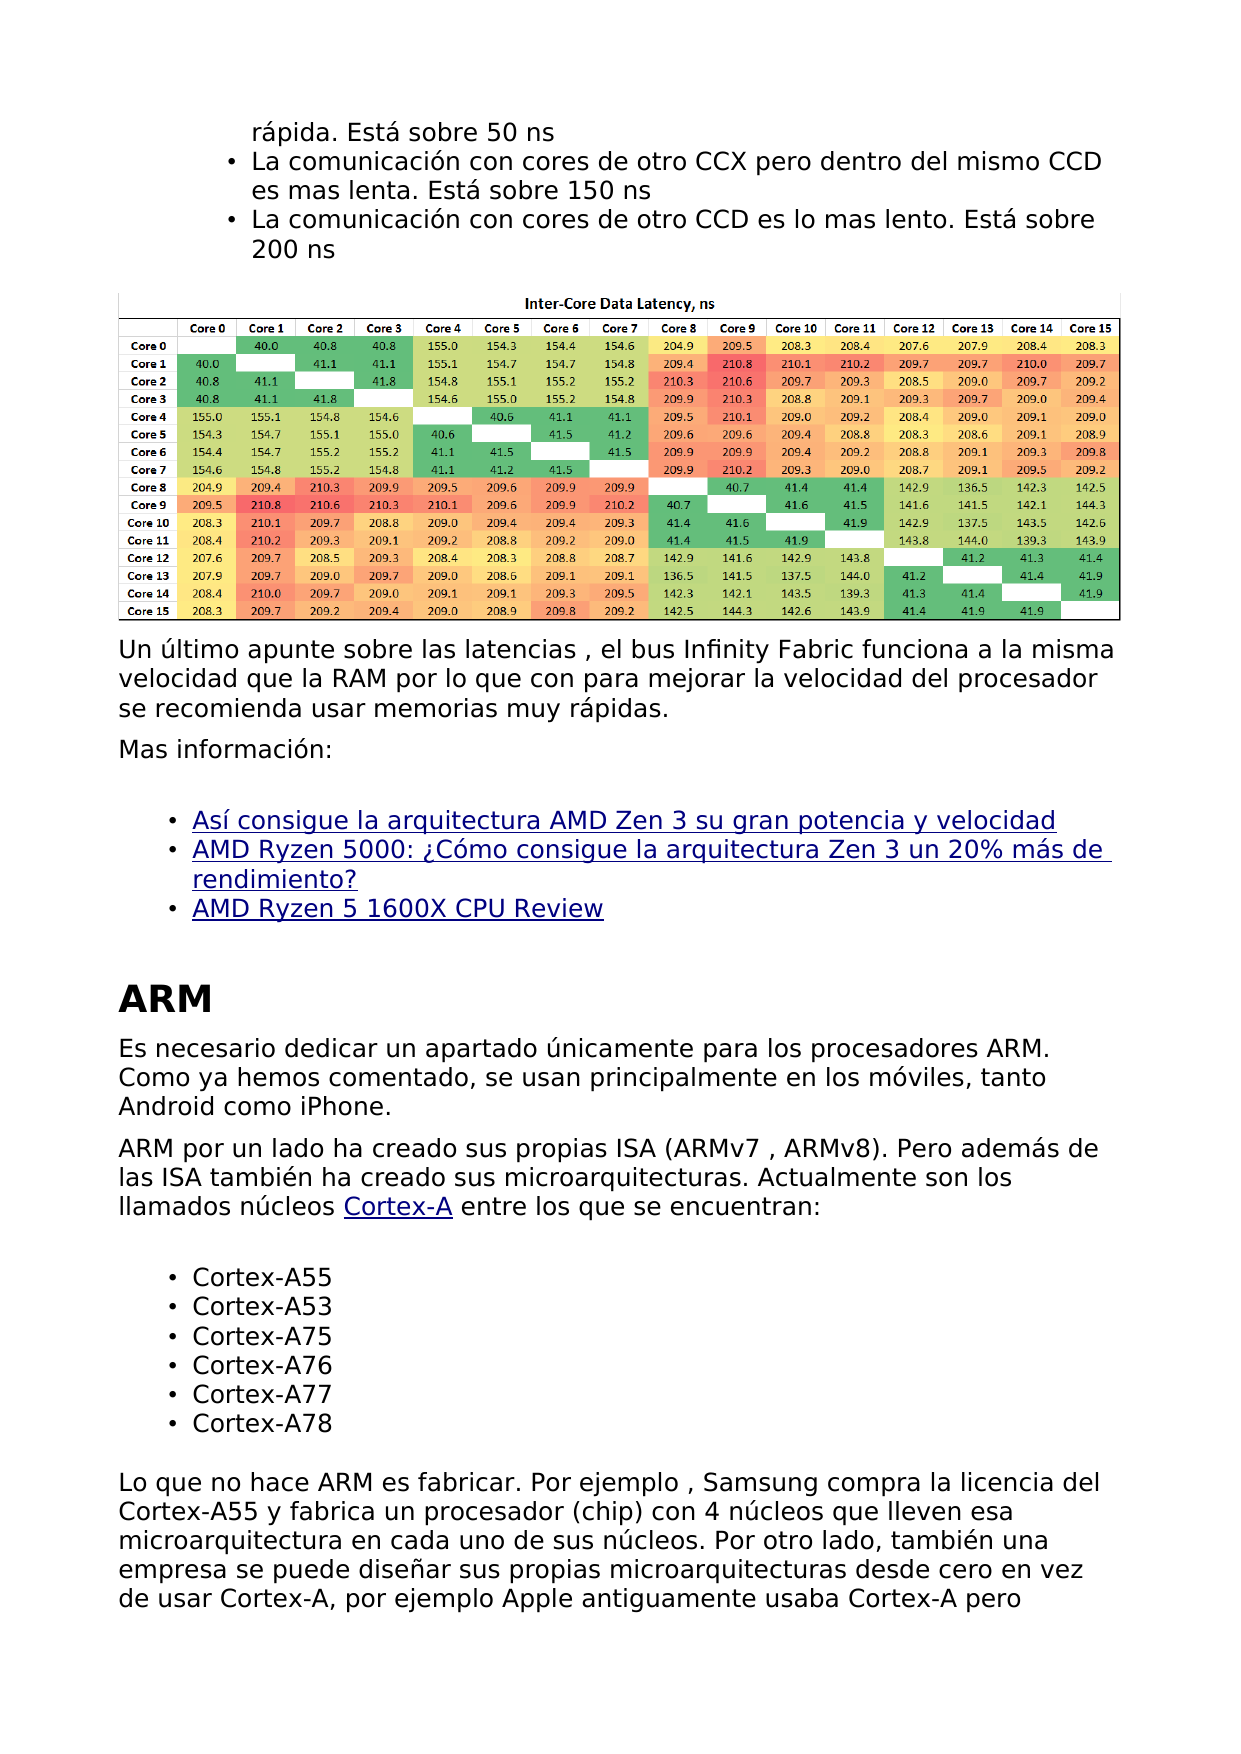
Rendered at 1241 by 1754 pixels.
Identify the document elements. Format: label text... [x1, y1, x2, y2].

text Es necesario dedicar un apartado únicamente para los procesadores ARM. Como ya hemos comentado, se usan principalmente en los móviles, tanto Android como iPhone. [118, 1034, 1122, 1121]
text Un último apunte sobre las latencias , el bus Infinity Fabric funciona a la misma velocidad que la RAM por lo que con para mejorar la velocidad del procesador se recomienda usar memorias muy rápidas. [118, 635, 1122, 723]
list Cortex-A78 [177, 1409, 1122, 1438]
list Cortex-A55 [177, 1263, 1122, 1292]
list Cortex-A77 [177, 1380, 1122, 1409]
list La comunicación con cores de otro CCD es lo mas lento. Está sobre 200 ns [236, 206, 1122, 264]
list La comunicación con cores de otro CCX pero dentro del mismo CCD es mas lenta. Está sobre 150 ns [236, 147, 1122, 206]
list Cortex-A75 [177, 1322, 1122, 1351]
list Cortex-A76 [177, 1351, 1122, 1380]
list rápida. Está sobre 50 ns [236, 118, 1122, 147]
text Mas información: [118, 735, 1122, 764]
list Así consigue la arquitectura AMD Zen 3 su gran potencia y velocidad [177, 807, 1122, 836]
list Cortex-A53 [177, 1292, 1122, 1322]
list AMD Ryzen 5000: ¿Cómo consigue la arquitectura Zen 3 un 20% más de rendimiento? [177, 836, 1122, 894]
text ARM por un lado ha creado sus propias ISA (ARMv7 , ARMv8). Pero además de las ISA también ha creado sus microarquitecturas. Actualmente son los llamados núcleos Cortex-A entre los que se encuentran: [118, 1134, 1122, 1221]
subtitle ARM [118, 978, 1122, 1021]
picture [118, 293, 1123, 623]
text Lo que no hace ARM es fabricar. Por ejemplo , Samsung compra la licencia del Cortex-A55 y fabrica un procesador (chip) con 4 núcleos que lleven esa microarquitectura en cada uno de sus núcleos. Por otro lado, también una empresa se puede diseñar sus propias microarquitecturas desde cero en vez de usar Cortex-A, por ejemplo Apple antiguamente usaba Cortex-A pero [118, 1468, 1122, 1614]
list AMD Ryzen 5 1600X CPU Review [177, 894, 1122, 923]
